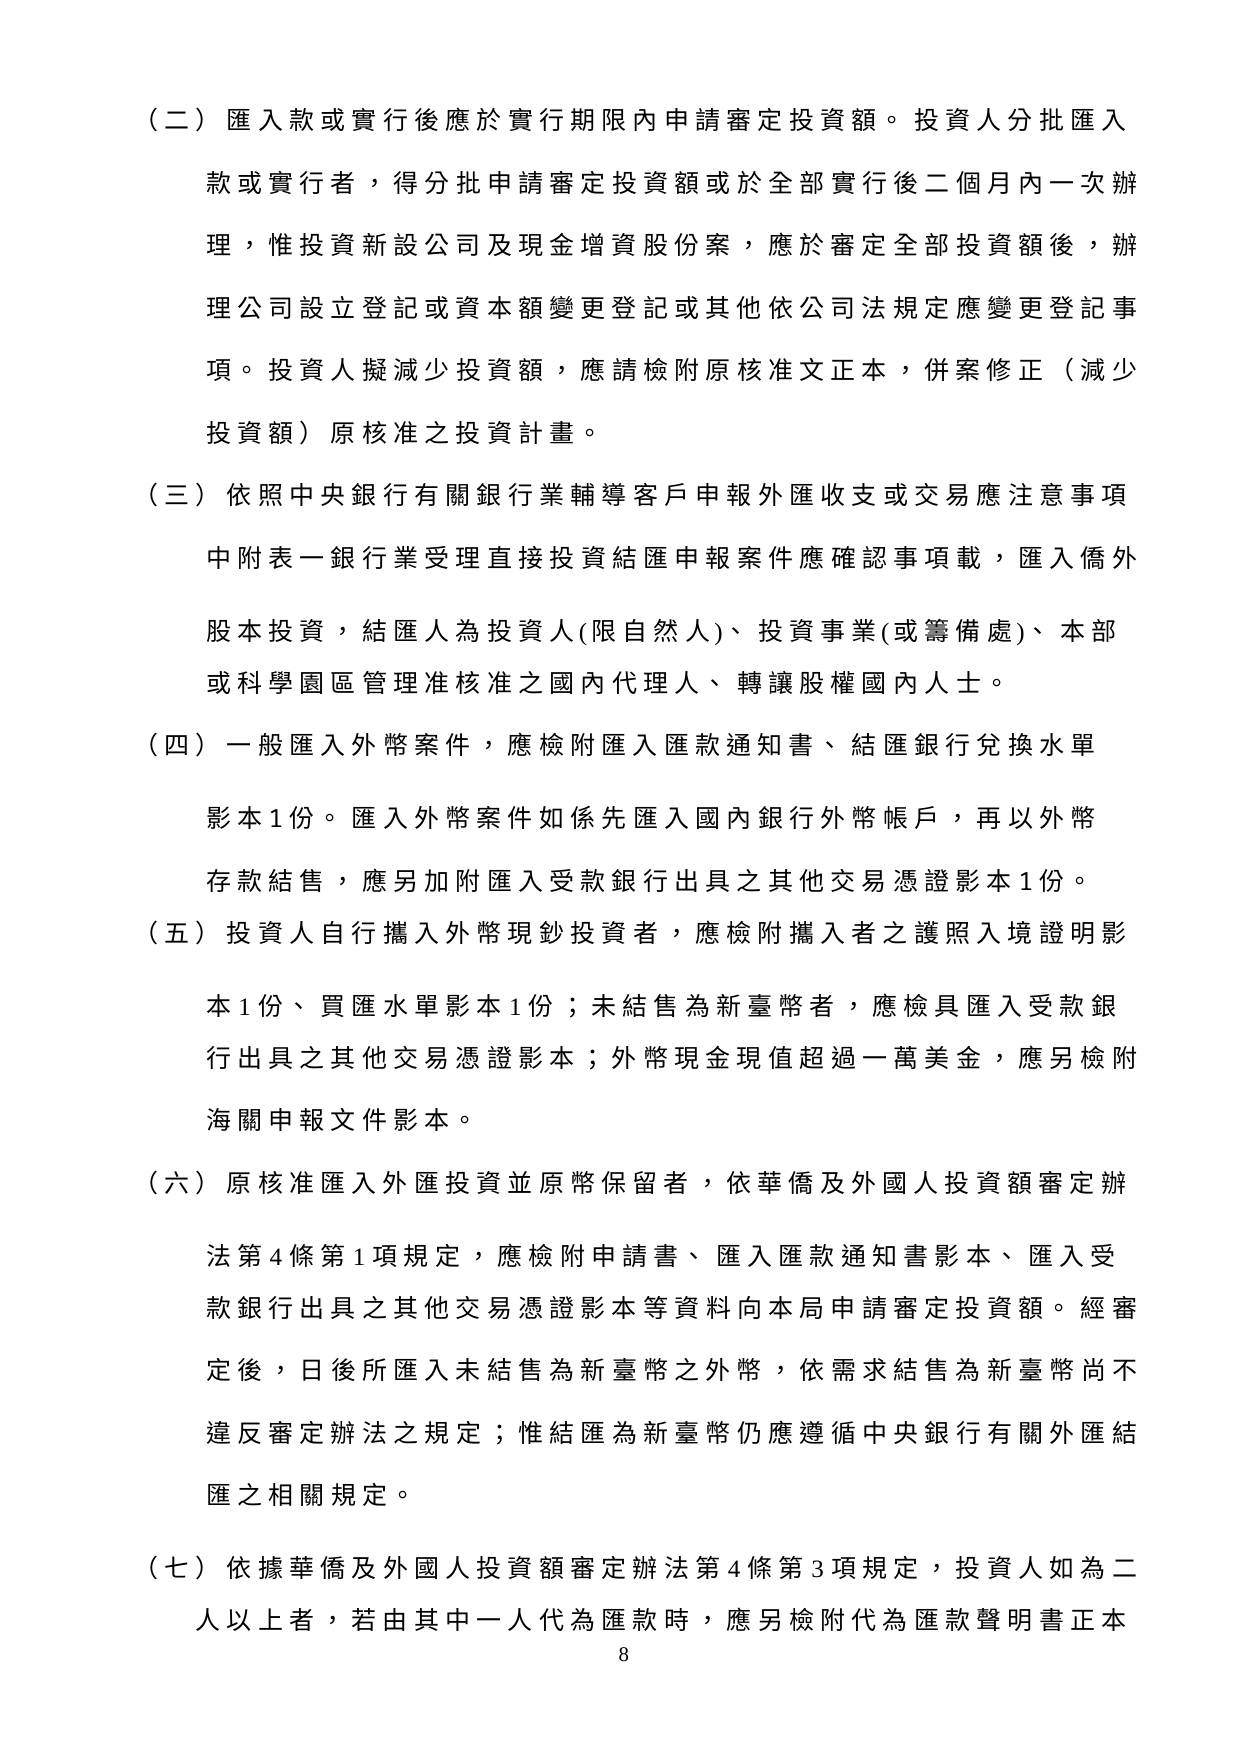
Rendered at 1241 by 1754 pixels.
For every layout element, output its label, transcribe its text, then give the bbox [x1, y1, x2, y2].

text （二）匯入款或實行後應於實行期限內申請審定投資額。投資人分批匯入款或實行者，得分批申請審定投資額或於全部實行後二個月內一次辦理，惟投資新設公司及現金增資股份案，應於審定全部投資額後，辦理公司設立登記或資本額變更登記或其他依公司法規定應變更登記事項。投資人擬減少投資額，應請檢附原核准文正本，併案修正（減少投資額）原核准之投資計畫。 [121, 77, 1147, 452]
text （五）投資人自行攜入外幣現鈔投資者，應檢附攜入者之護照入境證明影本1份、買匯水單影本1份；未結售為新臺幣者，應檢具匯入受款銀行出具之其他交易憑證影本；外幣現金現值超過一萬美金，應另檢附海關申報文件影本。 [121, 889, 1147, 1139]
text （七）依據華僑及外國人投資額審定辦法第4條第3項規定，投資人如為二人以上者，若由其中一人代為匯款時，應另檢附代為匯款聲明書正本 [122, 1514, 1147, 1639]
text （三）依照中央銀行有關銀行業輔導客戶申報外匯收支或交易應注意事項中附表一銀行業受理直接投資結匯申報案件應確認事項載，匯入僑外股本投資，結匯人為投資人(限自然人)、投資事業(或籌備處)、本部或科學園區管理准核准之國內代理人、轉讓股權國內人士。 [124, 452, 1147, 702]
text （六）原核准匯入外匯投資並原幣保留者，依華僑及外國人投資額審定辦法第4條第1項規定，應檢附申請書、匯入匯款通知書影本、匯入受款銀行出具之其他交易憑證影本等資料向本局申請審定投資額。經審定後，日後所匯入未結售為新臺幣之外幣，依需求結售為新臺幣尚不違反審定辦法之規定；惟結匯為新臺幣仍應遵循中央銀行有關外匯結匯之相關規定。 [121, 1139, 1147, 1514]
text （四）一般匯入外幣案件，應檢附匯入匯款通知書、結匯銀行兌換水單影本1份。匯入外幣案件如係先匯入國內銀行外幣帳戶，再以外幣存款結售，應另加附匯入受款銀行出具之其他交易憑證影本1份。 [122, 702, 1119, 889]
